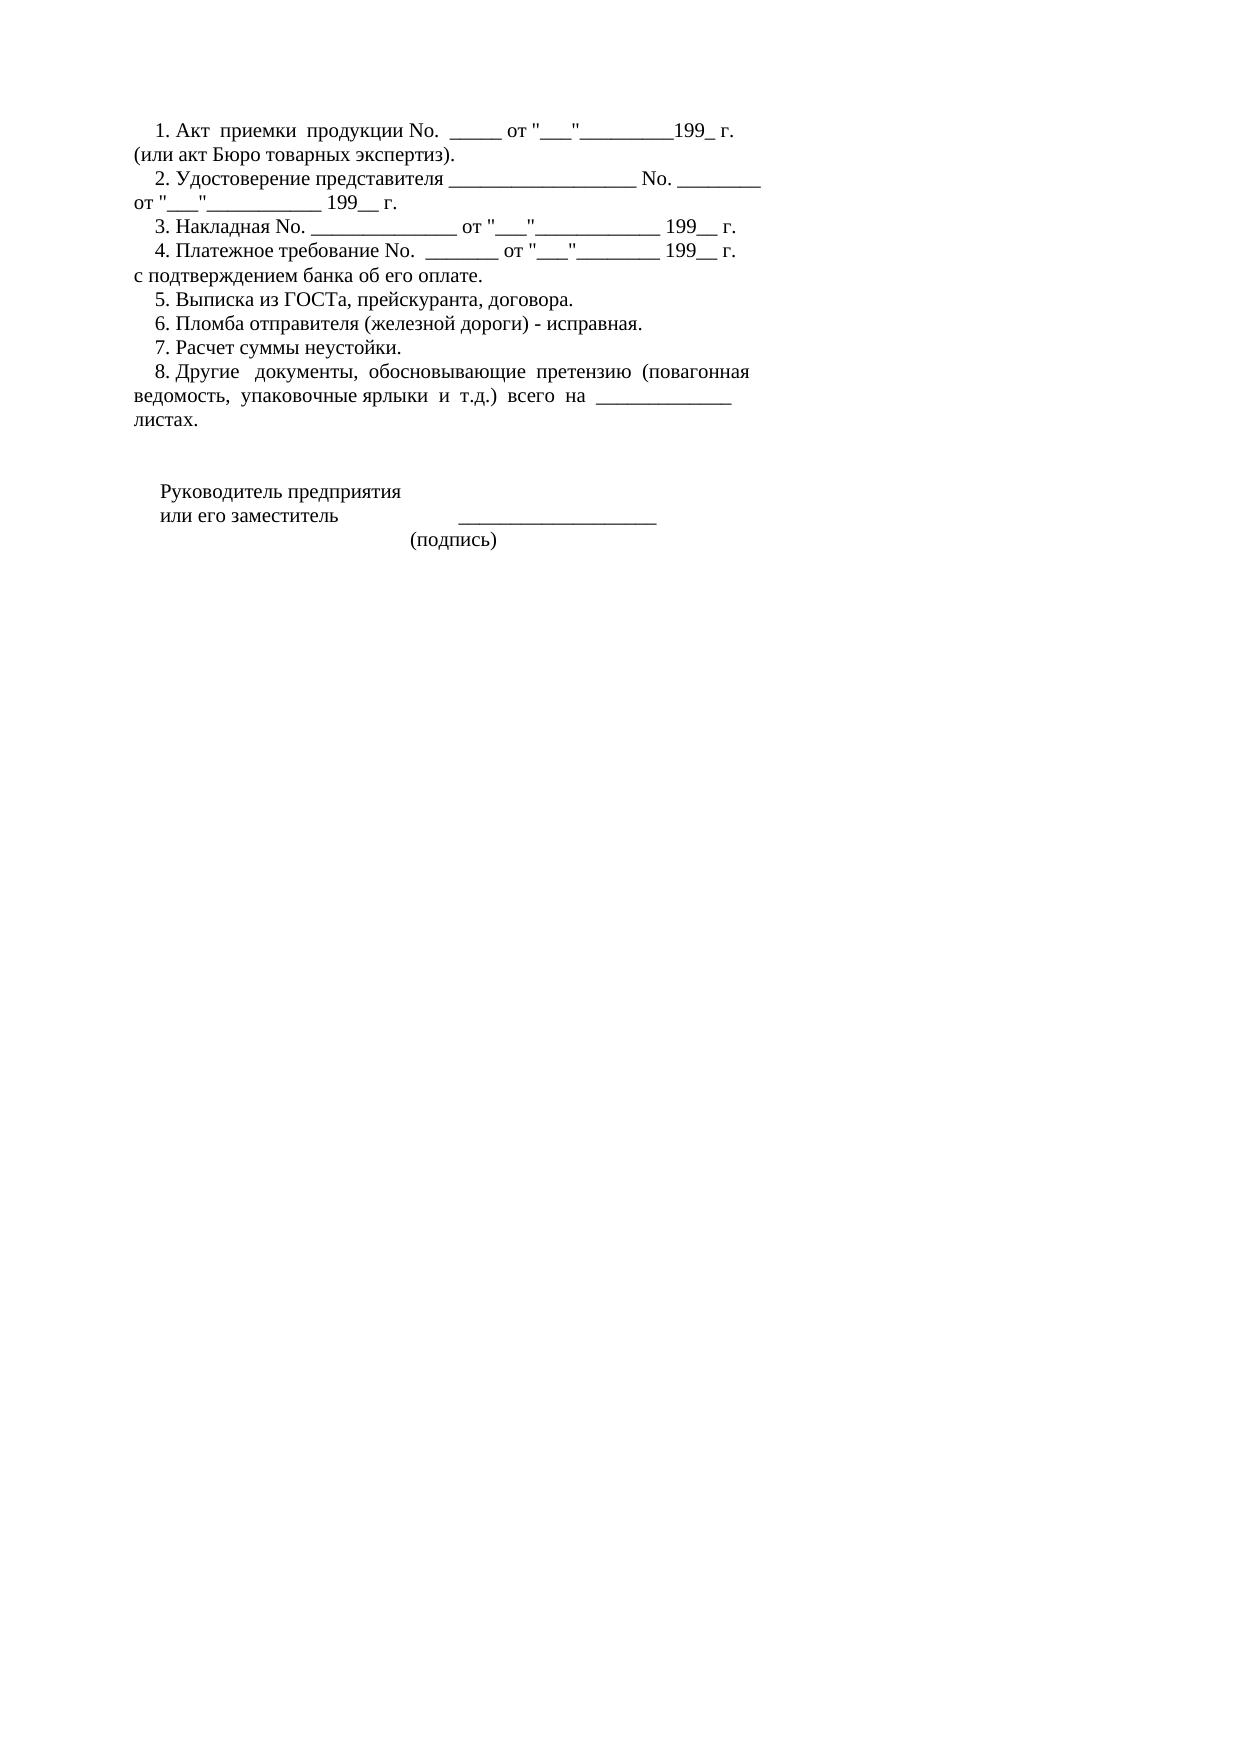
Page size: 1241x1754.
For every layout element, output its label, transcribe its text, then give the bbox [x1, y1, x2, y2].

text от "___"___________ 199__ г. [118, 190, 1122, 214]
text 8. Другие документы, обосновывающие претензию (повагонная [118, 359, 1122, 383]
text листах. [118, 407, 1122, 431]
text 5. Выписка из ГОСТа, прейскуранта, договора. [118, 287, 1122, 311]
text ведомость, упаковочные ярлыки и т.д.) всего на _____________ [118, 383, 1122, 407]
text 6. Пломба отправителя (железной дороги) - исправная. [118, 311, 1122, 335]
text 2. Удостоверение представителя __________________ No. ________ [118, 166, 1122, 190]
text 7. Расчет суммы неустойки. [118, 335, 1122, 359]
text (или акт Бюро товарных экспертиз). [118, 142, 1122, 166]
text 4. Платежное требование No. _______ от "___"________ 199__ г. [118, 238, 1122, 262]
text 3. Накладная No. ______________ от "___"____________ 199__ г. [118, 214, 1122, 238]
text (подпись) [118, 527, 1122, 551]
text или его заместитель ___________________ [118, 503, 1122, 527]
text 1. Акт приемки продукции No. _____ от "___"_________199_ г. [118, 118, 1122, 142]
text с подтверждением банка об его оплате. [118, 262, 1122, 287]
text Руководитель предприятия [118, 479, 1122, 503]
